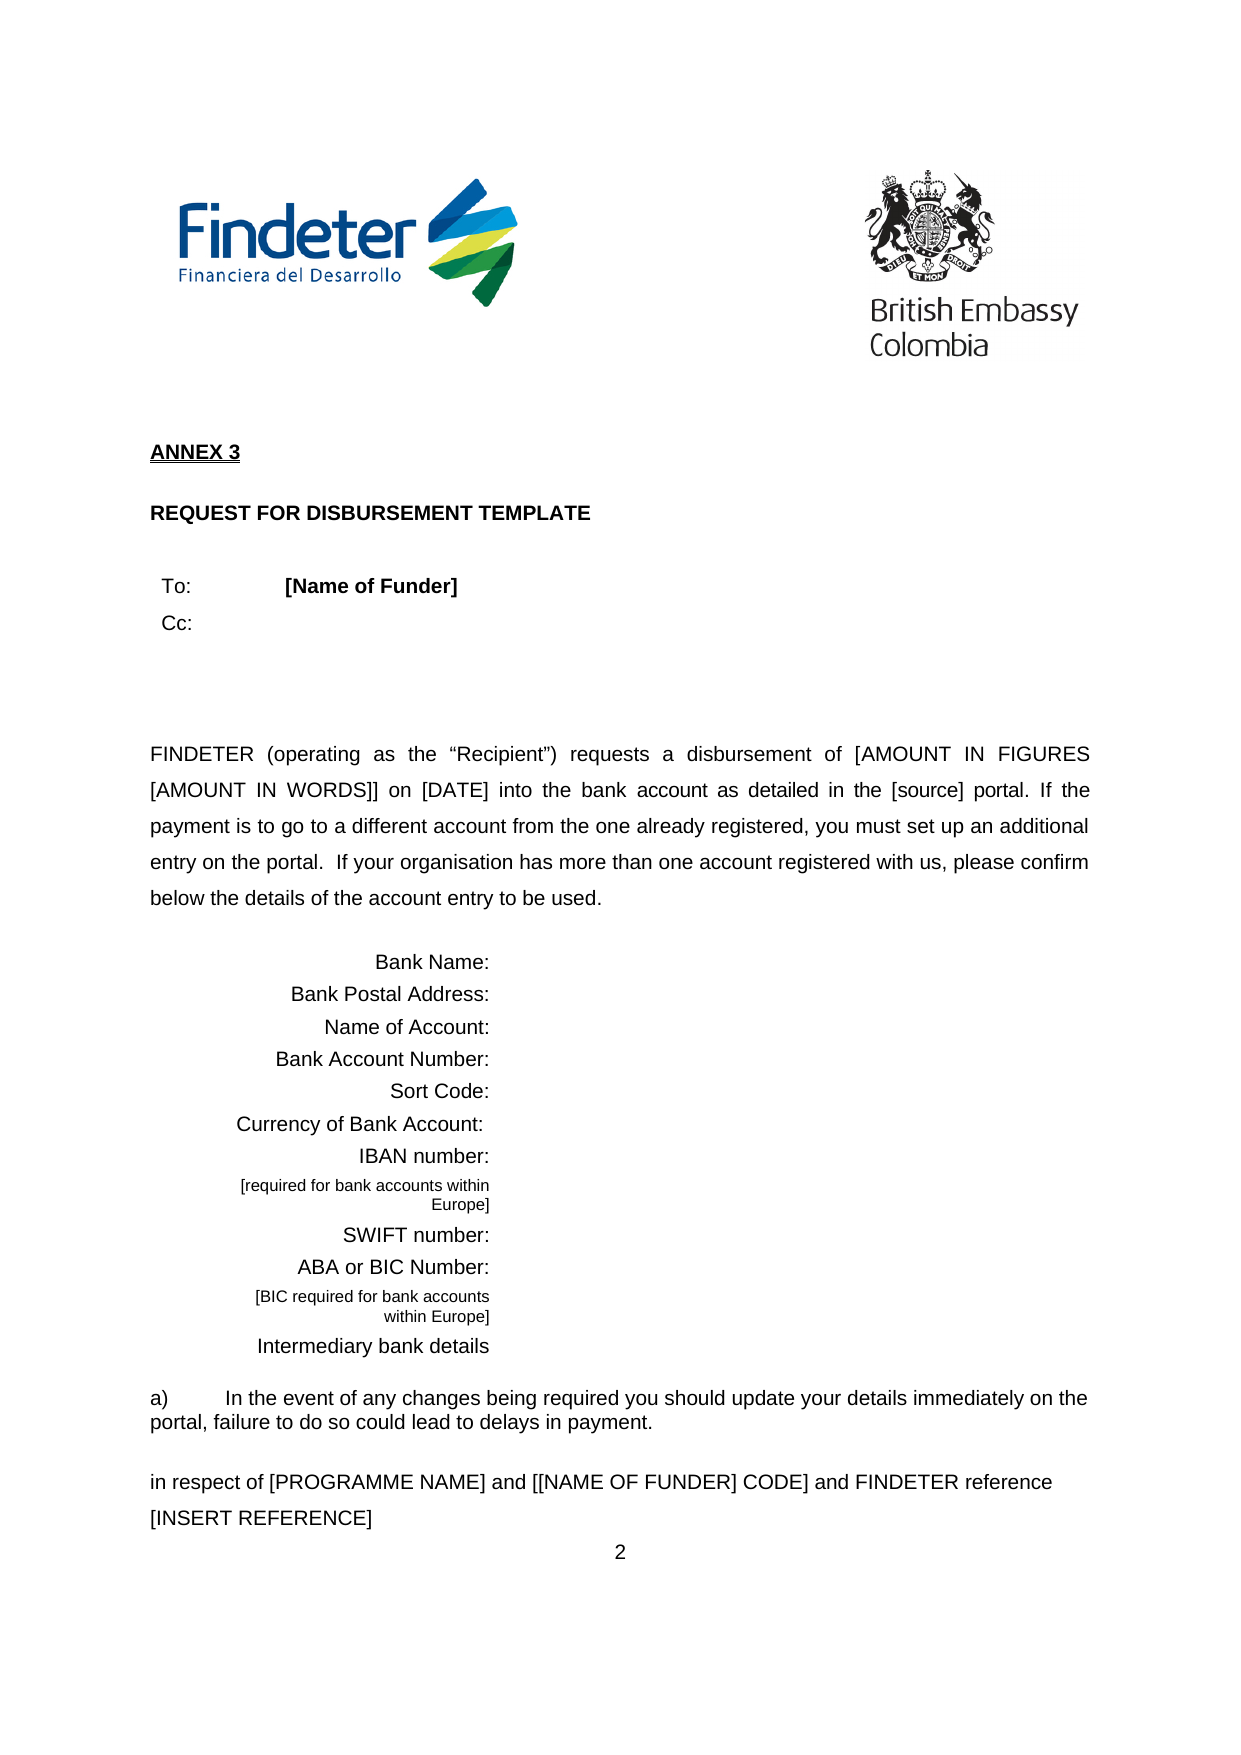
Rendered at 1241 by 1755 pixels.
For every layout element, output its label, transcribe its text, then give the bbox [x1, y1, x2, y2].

table_cell Cc: [150, 610, 274, 646]
table_cell [501, 1330, 1090, 1362]
list In the event of any changes being required you should update your details immediately on the portal, failure to do so could lead to delays in payment. [150, 1386, 1090, 1434]
table_cell Currency of Bank Account: [220, 1107, 501, 1139]
table_cell SWIFT number: [220, 1219, 501, 1251]
table_cell [150, 646, 274, 682]
table_cell ABA or BIC Number: [BIC required for bank accounts within Europe] [220, 1251, 501, 1330]
table_cell [501, 978, 1090, 1010]
table_cell [501, 1075, 1090, 1107]
table_header To: [150, 574, 274, 610]
table_cell [501, 1043, 1090, 1075]
table_cell [274, 610, 1072, 646]
table_cell [501, 1107, 1090, 1139]
table_header [Name of Funder] [274, 574, 1072, 610]
table_cell Bank Account Number: [220, 1043, 501, 1075]
table_cell [501, 1140, 1090, 1218]
table_cell Sort Code: [220, 1075, 501, 1107]
table_cell [274, 646, 1072, 682]
table_cell [501, 1251, 1090, 1330]
table_header [501, 946, 1090, 978]
table_cell Bank Postal Address: [220, 978, 501, 1010]
table_cell [501, 1010, 1090, 1043]
text in respect of [PROGRAMME NAME] and [[NAME OF FUNDER] CODE] and FINDETER reference [INSERT REFERENCE] [150, 1470, 1090, 1530]
table_cell Name of Account: [220, 1010, 501, 1043]
table_cell [501, 1219, 1090, 1251]
subtitle REQUEST FOR DISBURSEMENT TEMPLATE [150, 501, 1090, 525]
text FINDETER (operating as the “Recipient”) requests a disbursement of [AMOUNT IN FIGURES [AMOUNT IN WORDS]] on [DATE] into the bank account as detailed in the [source] portal. If the payment is to go to a different account from the one already registered, you must set up an additional entry on the portal. If your organisation has more than one account registered with us, please confirm below the details of the account entry to be used. [150, 742, 1090, 910]
table_cell IBAN number: [required for bank accounts within Europe] [220, 1140, 501, 1218]
table_header Bank Name: [220, 946, 501, 978]
subtitle ANNEX 3 [150, 439, 1090, 463]
table_cell Intermediary bank details [220, 1330, 501, 1362]
